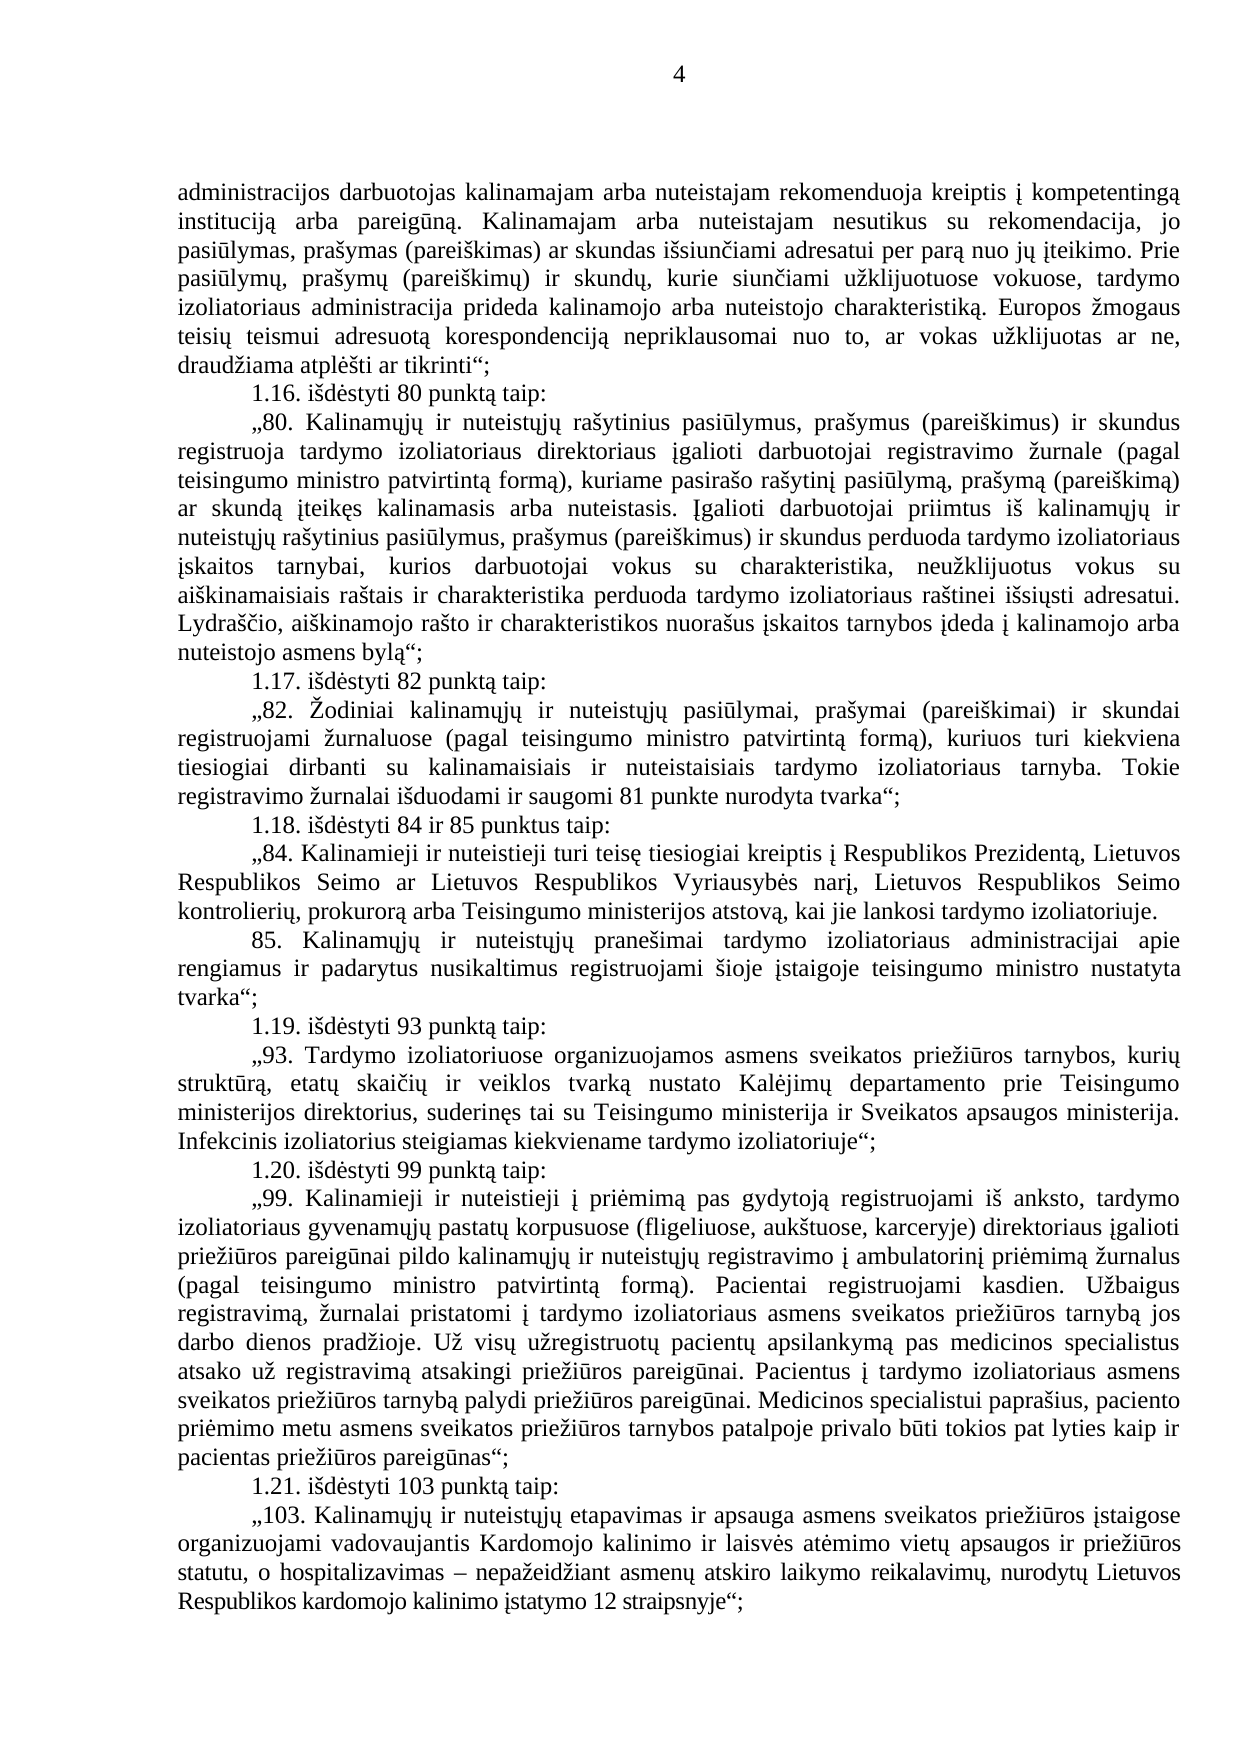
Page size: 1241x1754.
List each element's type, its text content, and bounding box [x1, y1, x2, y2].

text „84. Kalinamieji ir nuteistieji turi teisę tiesiogiai kreiptis į Respublikos Prezidentą, Lietuvos Respublikos Seimo ar Lietuvos Respublikos Vyriausybės narį, Lietuvos Respublikos Seimo kontrolierių, prokurorą arba Teisingumo ministerijos atstovą, kai jie lankosi tardymo izoliatoriuje. [177, 838, 1181, 925]
text „103. Kalinamųjų ir nuteistųjų etapavimas ir apsauga asmens sveikatos priežiūros įstaigose organizuojami vadovaujantis Kardomojo kalinimo ir laisvės atėmimo vietų apsaugos ir priežiūros statutu, o hospitalizavimas – nepažeidžiant asmenų atskiro laikymo reikalavimų, nurodytų Lietuvos Respublikos kardomojo kalinimo įstatymo 12 straipsnyje“; [177, 1500, 1181, 1615]
text 1.19. išdėstyti 93 punktą taip: [177, 1011, 1181, 1040]
text 1.18. išdėstyti 84 ir 85 punktus taip: [177, 810, 1181, 838]
text „80. Kalinamųjų ir nuteistųjų rašytinius pasiūlymus, prašymus (pareiškimus) ir skundus registruoja tardymo izoliatoriaus direktoriaus įgalioti darbuotojai registravimo žurnale (pagal teisingumo ministro patvirtintą formą), kuriame pasirašo rašytinį pasiūlymą, prašymą (pareiškimą) ar skundą įteikęs kalinamasis arba nuteistasis. Įgalioti darbuotojai priimtus iš kalinamųjų ir nuteistųjų rašytinius pasiūlymus, prašymus (pareiškimus) ir skundus perduoda tardymo izoliatoriaus įskaitos tarnybai, kurios darbuotojai vokus su charakteristika, neužklijuotus vokus su aiškinamaisiais raštais ir charakteristika perduoda tardymo izoliatoriaus raštinei išsiųsti adresatui. Lydraščio, aiškinamojo rašto ir charakteristikos nuorašus įskaitos tarnybos įdeda į kalinamojo arba nuteistojo asmens bylą“; [177, 407, 1181, 666]
text administracijos darbuotojas kalinamajam arba nuteistajam rekomenduoja kreiptis į kompetentingą instituciją arba pareigūną. Kalinamajam arba nuteistajam nesutikus su rekomendacija, jo pasiūlymas, prašymas (pareiškimas) ar skundas išsiunčiami adresatui per parą nuo jų įteikimo. Prie pasiūlymų, prašymų (pareiškimų) ir skundų, kurie siunčiami užklijuotuose vokuose, tardymo izoliatoriaus administracija prideda kalinamojo arba nuteistojo charakteristiką. Europos žmogaus teisių teismui adresuotą korespondenciją nepriklausomai nuo to, ar vokas užklijuotas ar ne, draudžiama atplėšti ar tikrinti“; [177, 177, 1181, 378]
text 1.20. išdėstyti 99 punktą taip: [177, 1155, 1181, 1183]
text 85. Kalinamųjų ir nuteistųjų pranešimai tardymo izoliatoriaus administracijai apie rengiamus ir padarytus nusikaltimus registruojami šioje įstaigoje teisingumo ministro nustatyta tvarka“; [177, 925, 1181, 1011]
text „82. Žodiniai kalinamųjų ir nuteistųjų pasiūlymai, prašymai (pareiškimai) ir skundai registruojami žurnaluose (pagal teisingumo ministro patvirtintą formą), kuriuos turi kiekviena tiesiogiai dirbanti su kalinamaisiais ir nuteistaisiais tardymo izoliatoriaus tarnyba. Tokie registravimo žurnalai išduodami ir saugomi 81 punkte nurodyta tvarka“; [177, 695, 1181, 810]
text 1.16. išdėstyti 80 punktą taip: [177, 378, 1181, 407]
text 1.17. išdėstyti 82 punktą taip: [177, 666, 1181, 695]
text „99. Kalinamieji ir nuteistieji į priėmimą pas gydytoją registruojami iš anksto, tardymo izoliatoriaus gyvenamųjų pastatų korpusuose (fligeliuose, aukštuose, karceryje) direktoriaus įgalioti priežiūros pareigūnai pildo kalinamųjų ir nuteistųjų registravimo į ambulatorinį priėmimą žurnalus (pagal teisingumo ministro patvirtintą formą). Pacientai registruojami kasdien. Užbaigus registravimą, žurnalai pristatomi į tardymo izoliatoriaus asmens sveikatos priežiūros tarnybą jos darbo dienos pradžioje. Už visų užregistruotų pacientų apsilankymą pas medicinos specialistus atsako už registravimą atsakingi priežiūros pareigūnai. Pacientus į tardymo izoliatoriaus asmens sveikatos priežiūros tarnybą palydi priežiūros pareigūnai. Medicinos specialistui paprašius, paciento priėmimo metu asmens sveikatos priežiūros tarnybos patalpoje privalo būti tokios pat lyties kaip ir pacientas priežiūros pareigūnas“; [177, 1183, 1181, 1471]
text „93. Tardymo izoliatoriuose organizuojamos asmens sveikatos priežiūros tarnybos, kurių struktūrą, etatų skaičių ir veiklos tvarką nustato Kalėjimų departamento prie Teisingumo ministerijos direktorius, suderinęs tai su Teisingumo ministerija ir Sveikatos apsaugos ministerija. Infekcinis izoliatorius steigiamas kiekviename tardymo izoliatoriuje“; [177, 1040, 1181, 1155]
text 1.21. išdėstyti 103 punktą taip: [177, 1471, 1181, 1500]
